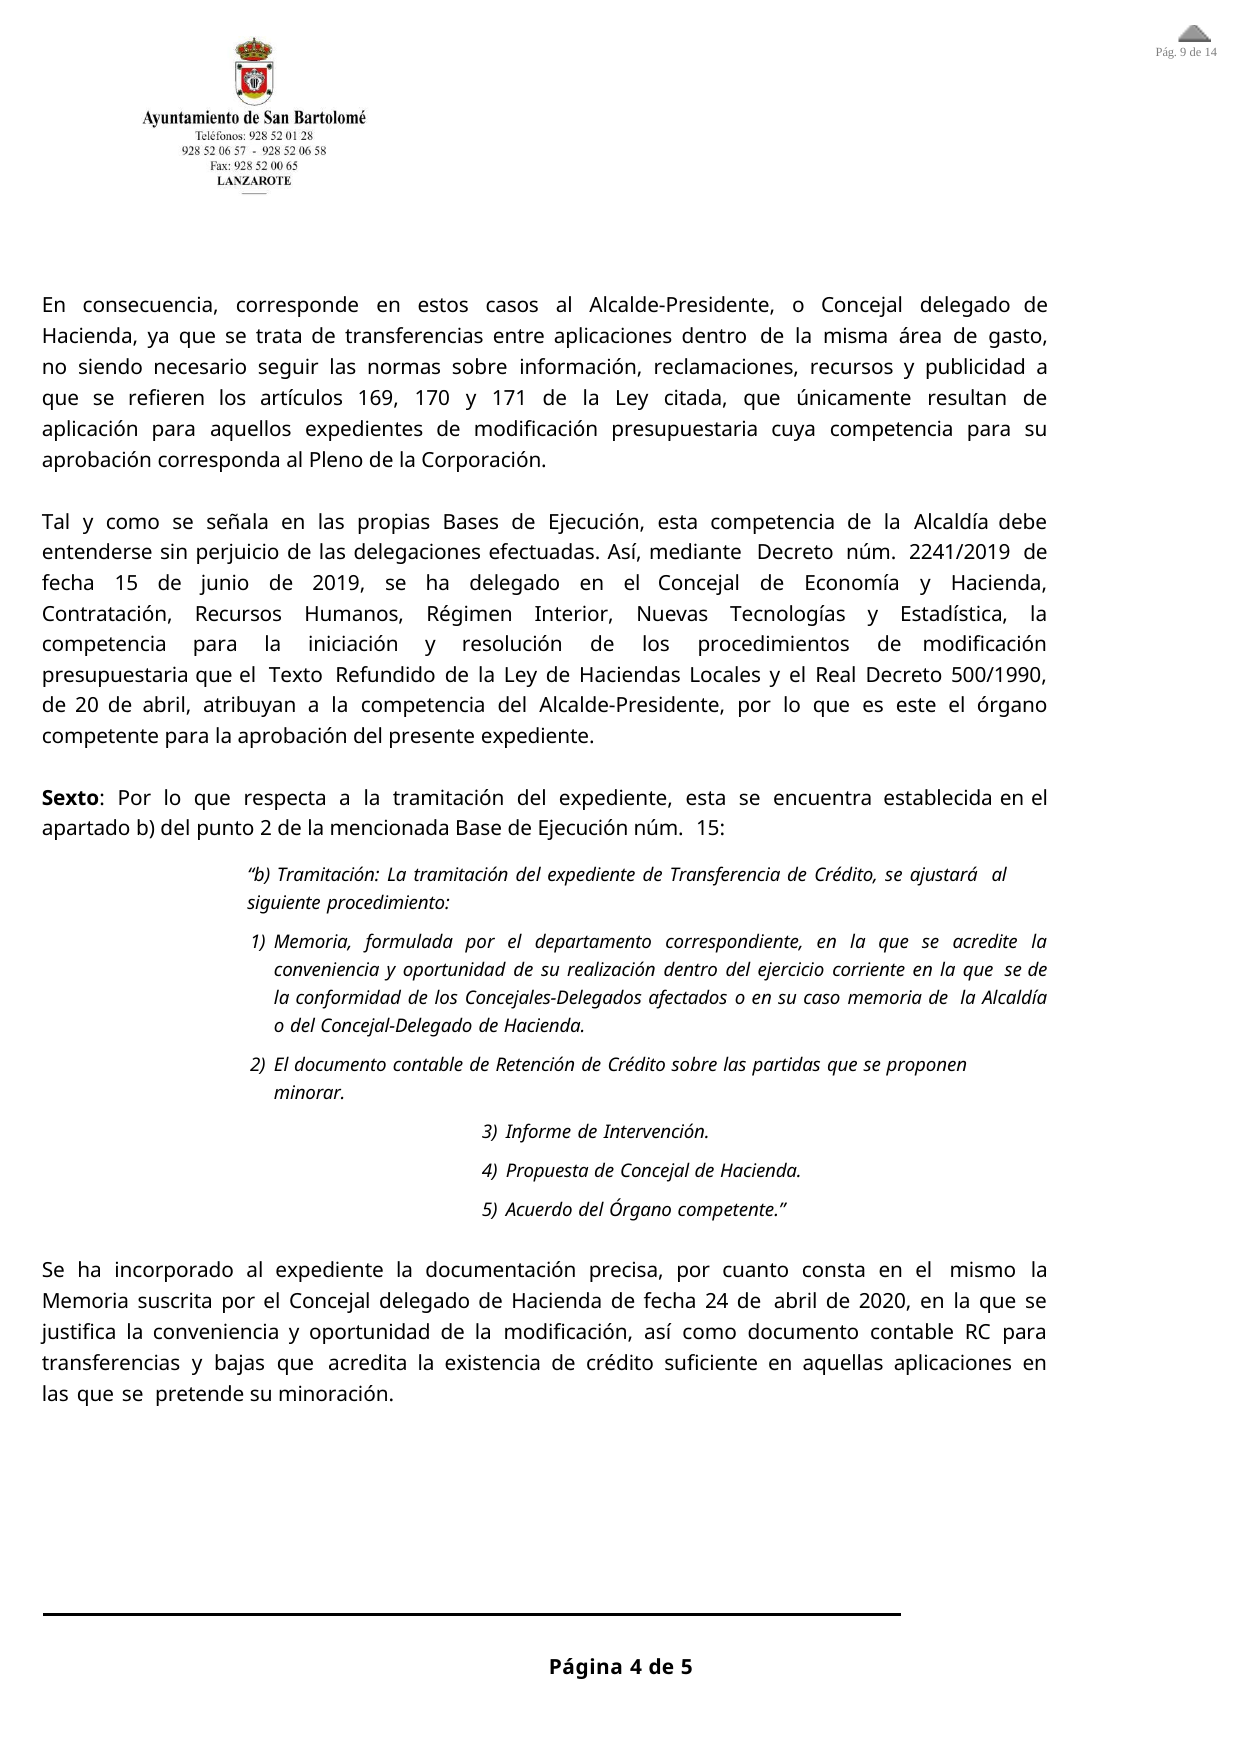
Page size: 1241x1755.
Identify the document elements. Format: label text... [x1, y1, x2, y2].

list El documento contable de Retención de Crédito sobre las partidas que se proponen minorar. [250, 1052, 1047, 1105]
text Se ha incorporado al expediente la documentación precisa, por cuanto consta en el mismo la Memoria suscrita por el Concejal delegado de Hacienda de fecha 24 de abril de 2020, en la que se justifica la conveniencia y oportunidad de la modificación, así como documento contable RC para transferencias y bajas que acredita la existencia de crédito suficiente en aquellas aplicaciones en las que se pretende su minoración. [42, 1255, 1048, 1407]
text En consecuencia, corresponde en estos casos al Alcalde-Presidente, o Concejal delegado de Hacienda, ya que se trata de transferencias entre aplicaciones dentro de la misma área de gasto, no siendo necesario seguir las normas sobre información, reclamaciones, recursos y publicidad a que se refieren los artículos 169, 170 y 171 de la Ley citada, que únicamente resultan de aplicación para aquellos expedientes de modificación presupuestaria cuya competencia para su aprobación corresponda al Pleno de la Corporación. [42, 291, 1048, 474]
list Memoria, formulada por el departamento correspondiente, en la que se acredite la conveniencia y oportunidad de su realización dentro del ejercicio corriente en la que se de la conformidad de los Concejales-Delegados afectados o en su caso memoria de la Alcaldía o del Concejal-Delegado de Hacienda. [250, 928, 1047, 1038]
text “b) Tramitación: La tramitación del expediente de Transferencia de Crédito, se ajustará al siguiente procedimiento: [247, 861, 1047, 915]
list Acuerdo del Órgano competente.” [482, 1197, 1232, 1222]
list Informe de Intervención. [482, 1118, 1232, 1144]
text Página 4 de 5 [198, 1652, 1043, 1681]
text Tal y como se señala en las propias Bases de Ejecución, esta competencia de la Alcaldía debe entenderse sin perjuicio de las delegaciones efectuadas. Así, mediante Decreto núm. 2241/2019 de fecha 15 de junio de 2019, se ha delegado en el Concejal de Economía y Hacienda, Contratación, Recursos Humanos, Régimen Interior, Nuevas Tecnologías y Estadística, la competencia para la iniciación y resolución de los procedimientos de modificación presupuestaria que el Texto Refundido de la Ley de Haciendas Locales y el Real Decreto 500/1990, de 20 de abril, atribuyan a la competencia del Alcalde-Presidente, por lo que es este el órgano competente para la aprobación del presente expediente. [42, 507, 1048, 750]
list Propuesta de Concejal de Hacienda. [482, 1158, 1232, 1183]
text Sexto: Por lo que respecta a la tramitación del expediente, esta se encuentra establecida en el apartado b) del punto 2 de la mencionada Base de Ejecución núm. 15: [42, 783, 1048, 842]
